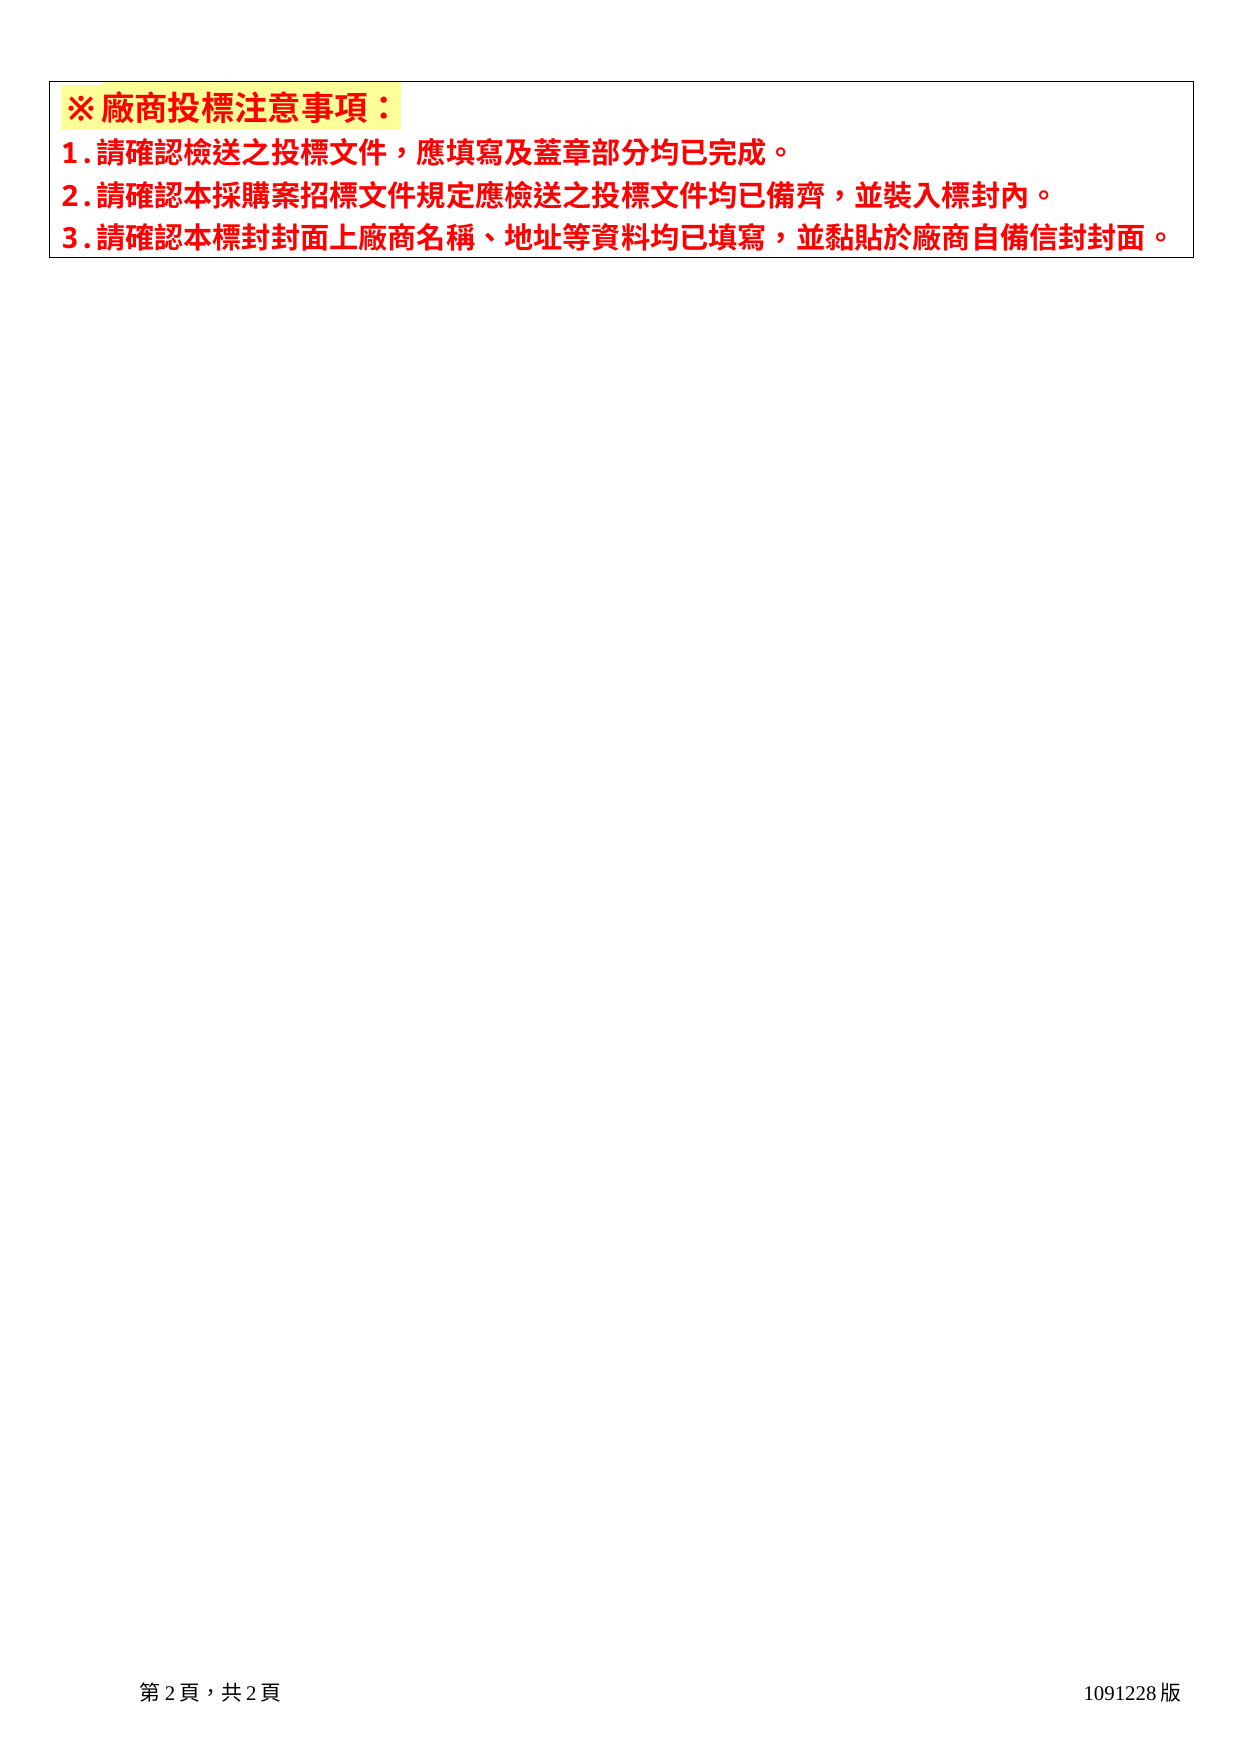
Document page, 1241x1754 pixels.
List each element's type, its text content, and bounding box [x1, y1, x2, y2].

table_header ※廠商投標注意事項： 1.請確認檢送之投標文件，應填寫及蓋章部分均已完成。 2.請確認本採購案招標文件規定應檢送之投標文件均已備齊，並裝入標封內。 3.請確認本標封封面上廠商名稱、地址等資料均已填寫，並黏貼於廠商自備信封封面。 [50, 82, 1193, 257]
